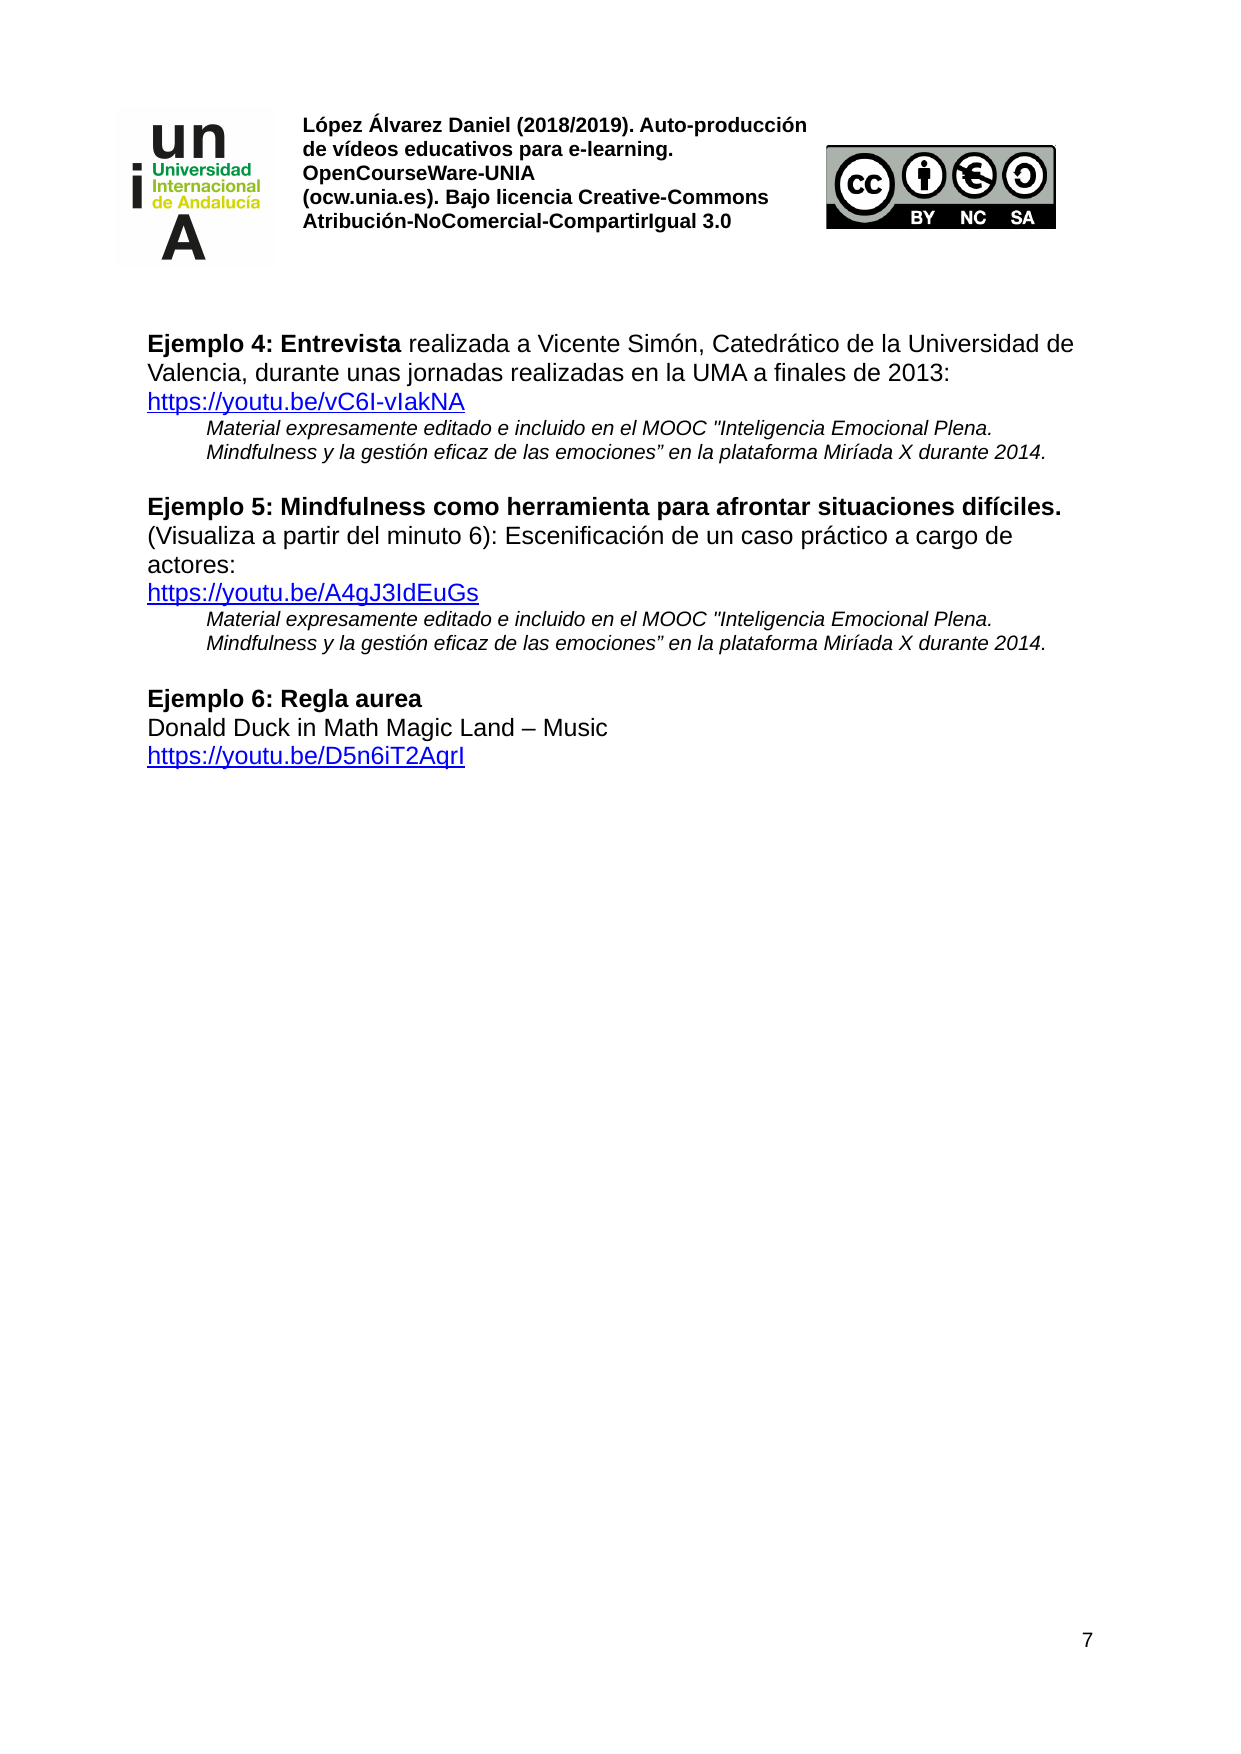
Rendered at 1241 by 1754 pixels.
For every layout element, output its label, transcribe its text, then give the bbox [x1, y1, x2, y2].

text Ejemplo 6: Regla aurea [147, 684, 1093, 713]
text Donald Duck in Math Magic Land – Music https://youtu.be/D5n6iT2AqrI [147, 713, 1093, 770]
text Ejemplo 4: Entrevista realizada a Vicente Simón, Catedrático de la Universidad de Valencia, durante unas jornadas realizadas en la UMA a finales de 2013: https://youtu.be/vC6I-vIakNA [147, 329, 1093, 416]
picture [114, 107, 276, 267]
text https://youtu.be/A4gJ3IdEuGs [147, 578, 1093, 607]
text Ejemplo 5: Mindfulness como herramienta para afrontar situaciones difíciles. (Visualiza a partir del minuto 6): Escenificación de un caso práctico a cargo de actores: [147, 492, 1093, 578]
text Material expresamente editado e incluido en el MOOC "Inteligencia Emocional Plena. Mindfulness y la gestión eficaz de las emociones” en la plataforma Miríada X durante 2014. [206, 416, 1093, 463]
text Material expresamente editado e incluido en el MOOC "Inteligencia Emocional Plena. Mindfulness y la gestión eficaz de las emociones” en la plataforma Miríada X durante 2014. [206, 607, 1093, 655]
